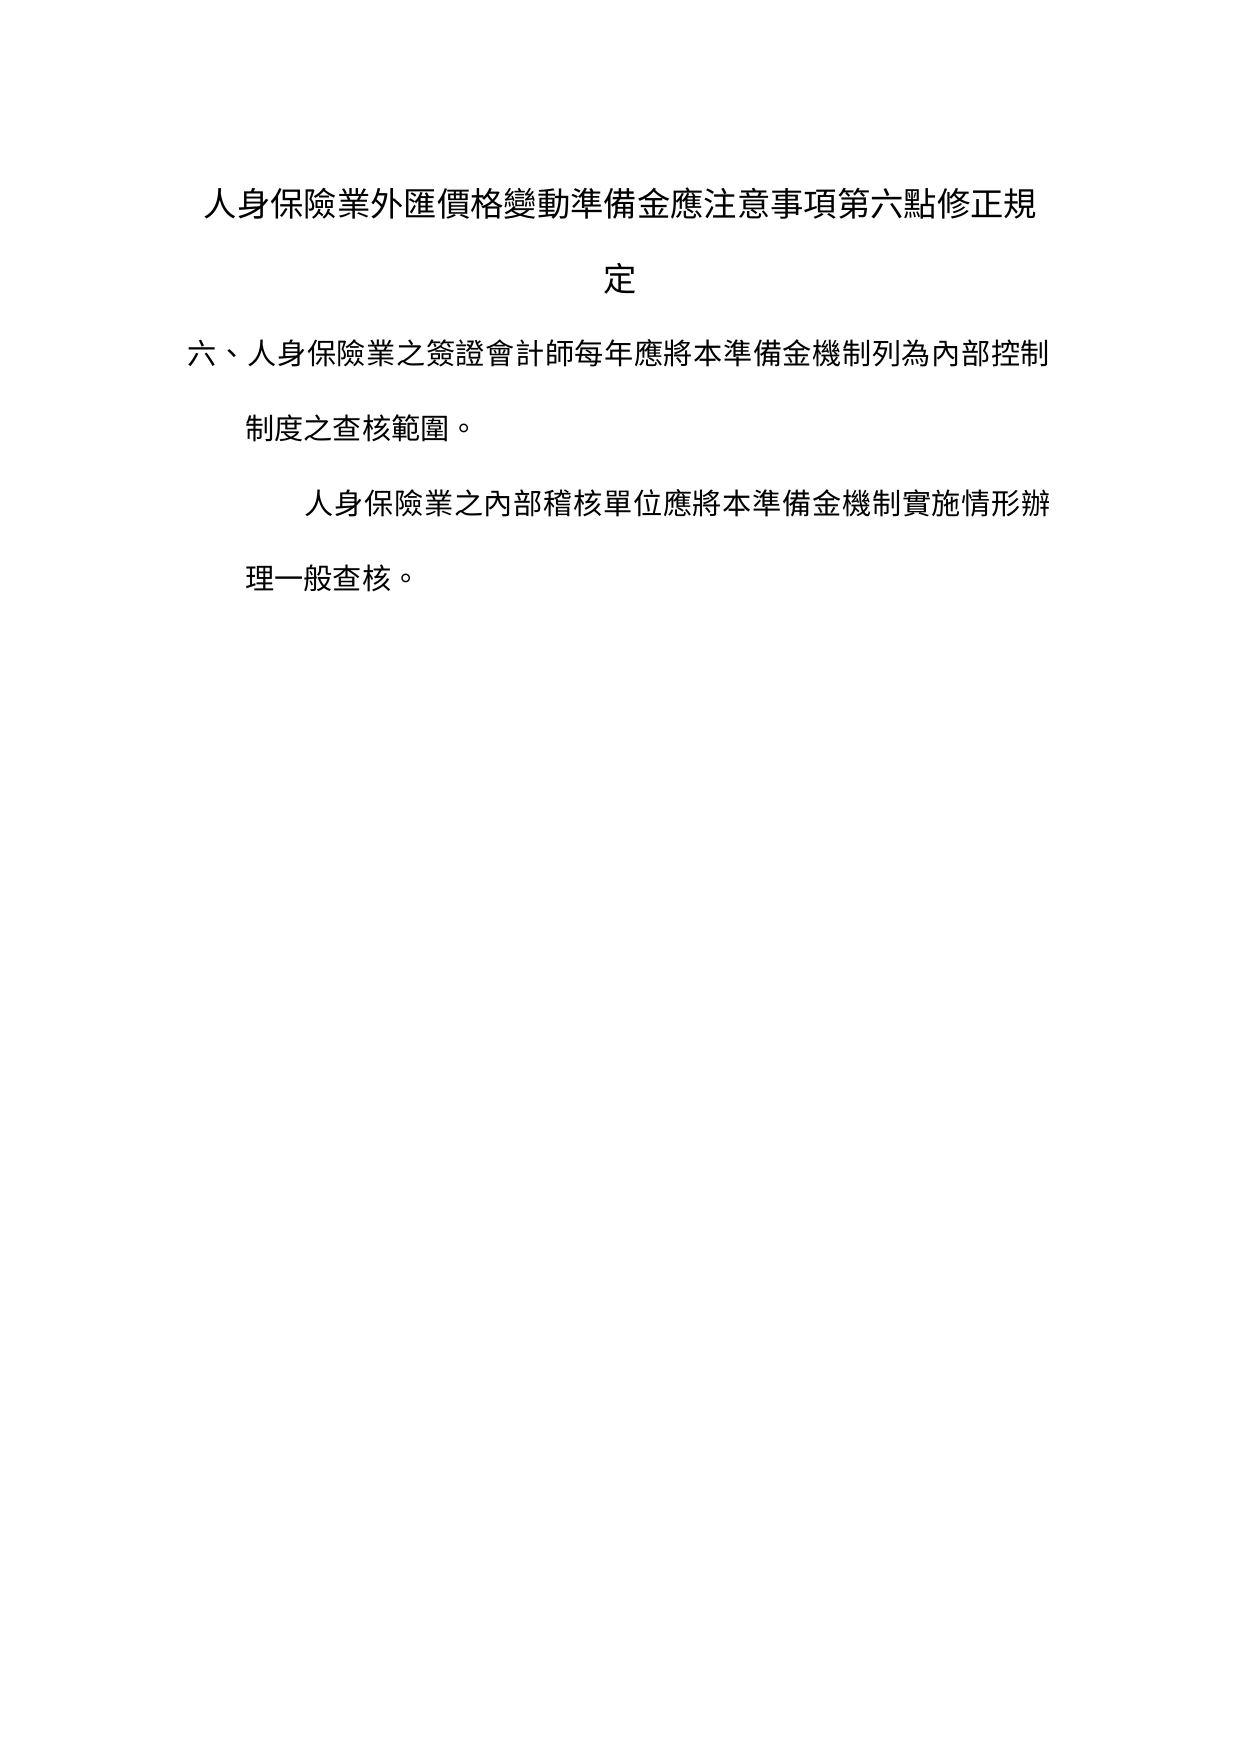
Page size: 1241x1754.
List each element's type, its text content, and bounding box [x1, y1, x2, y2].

text 人身保險業外匯價格變動準備金應注意事項第六點修正規定 [187, 164, 1053, 314]
text 人身保險業之內部稽核單位應將本準備金機制實施情形辦理一般查核。 [187, 464, 1053, 614]
text 六、人身保險業之簽證會計師每年應將本準備金機制列為內部控制制度之查核範圍。 [187, 314, 1053, 464]
